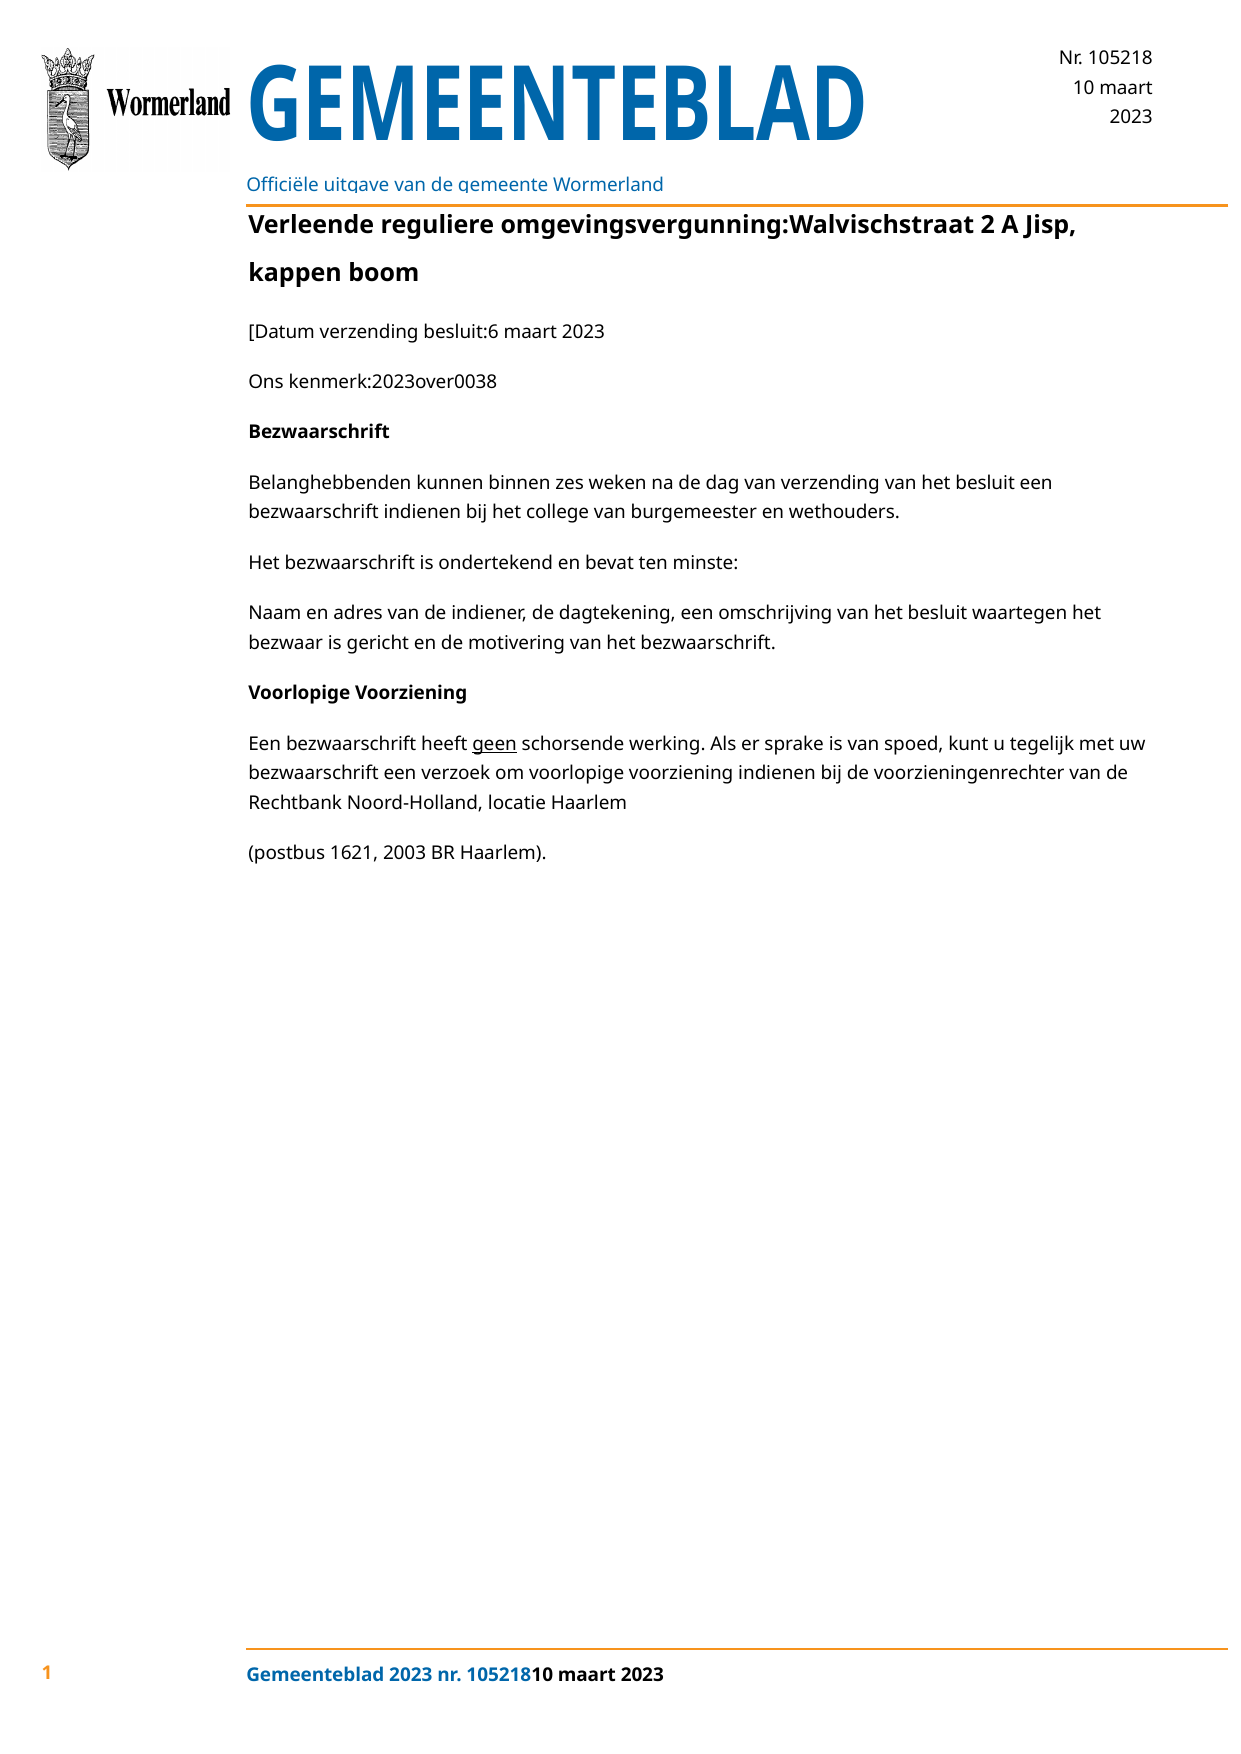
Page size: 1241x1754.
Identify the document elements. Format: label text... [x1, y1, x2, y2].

text Belanghebbenden kunnen binnen zes weken na de dag van verzending van het besluit een bezwaarschrift indienen bij het college van burgemeester en wethouders. [248, 469, 1152, 524]
text Verleende reguliere omgevingsvergunning:Walvischstraat 2 A Jisp, kappen boom [248, 207, 1152, 288]
text (postbus 1621, 2003 BR Haarlem). [248, 839, 1152, 865]
text Ons kenmerk:2023over0038 [248, 368, 1152, 394]
text Het bezwaarschrift is ondertekend en bevat ten minste: [248, 549, 1152, 575]
text Een bezwaarschrift heeft geen schorsende werking. Als er sprake is van spoed, kunt u tegelijk met uw bezwaarschrift een verzoek om voorlopige voorziening indienen bij de voorzieningenrechter van de Rechtbank Noord-Holland, locatie Haarlem [248, 730, 1152, 815]
picture [41, 47, 231, 172]
text Naam en adres van de indiener, de dagtekening, een omschrijving van het besluit waartegen het bezwaar is gericht en de motivering van het bezwaarschrift. [248, 599, 1152, 655]
text Voorlopige Voorziening [248, 679, 1152, 705]
text Bezwaarschrift [248, 419, 1152, 444]
text [Datum verzending besluit:6 maart 2023 [248, 318, 1152, 344]
